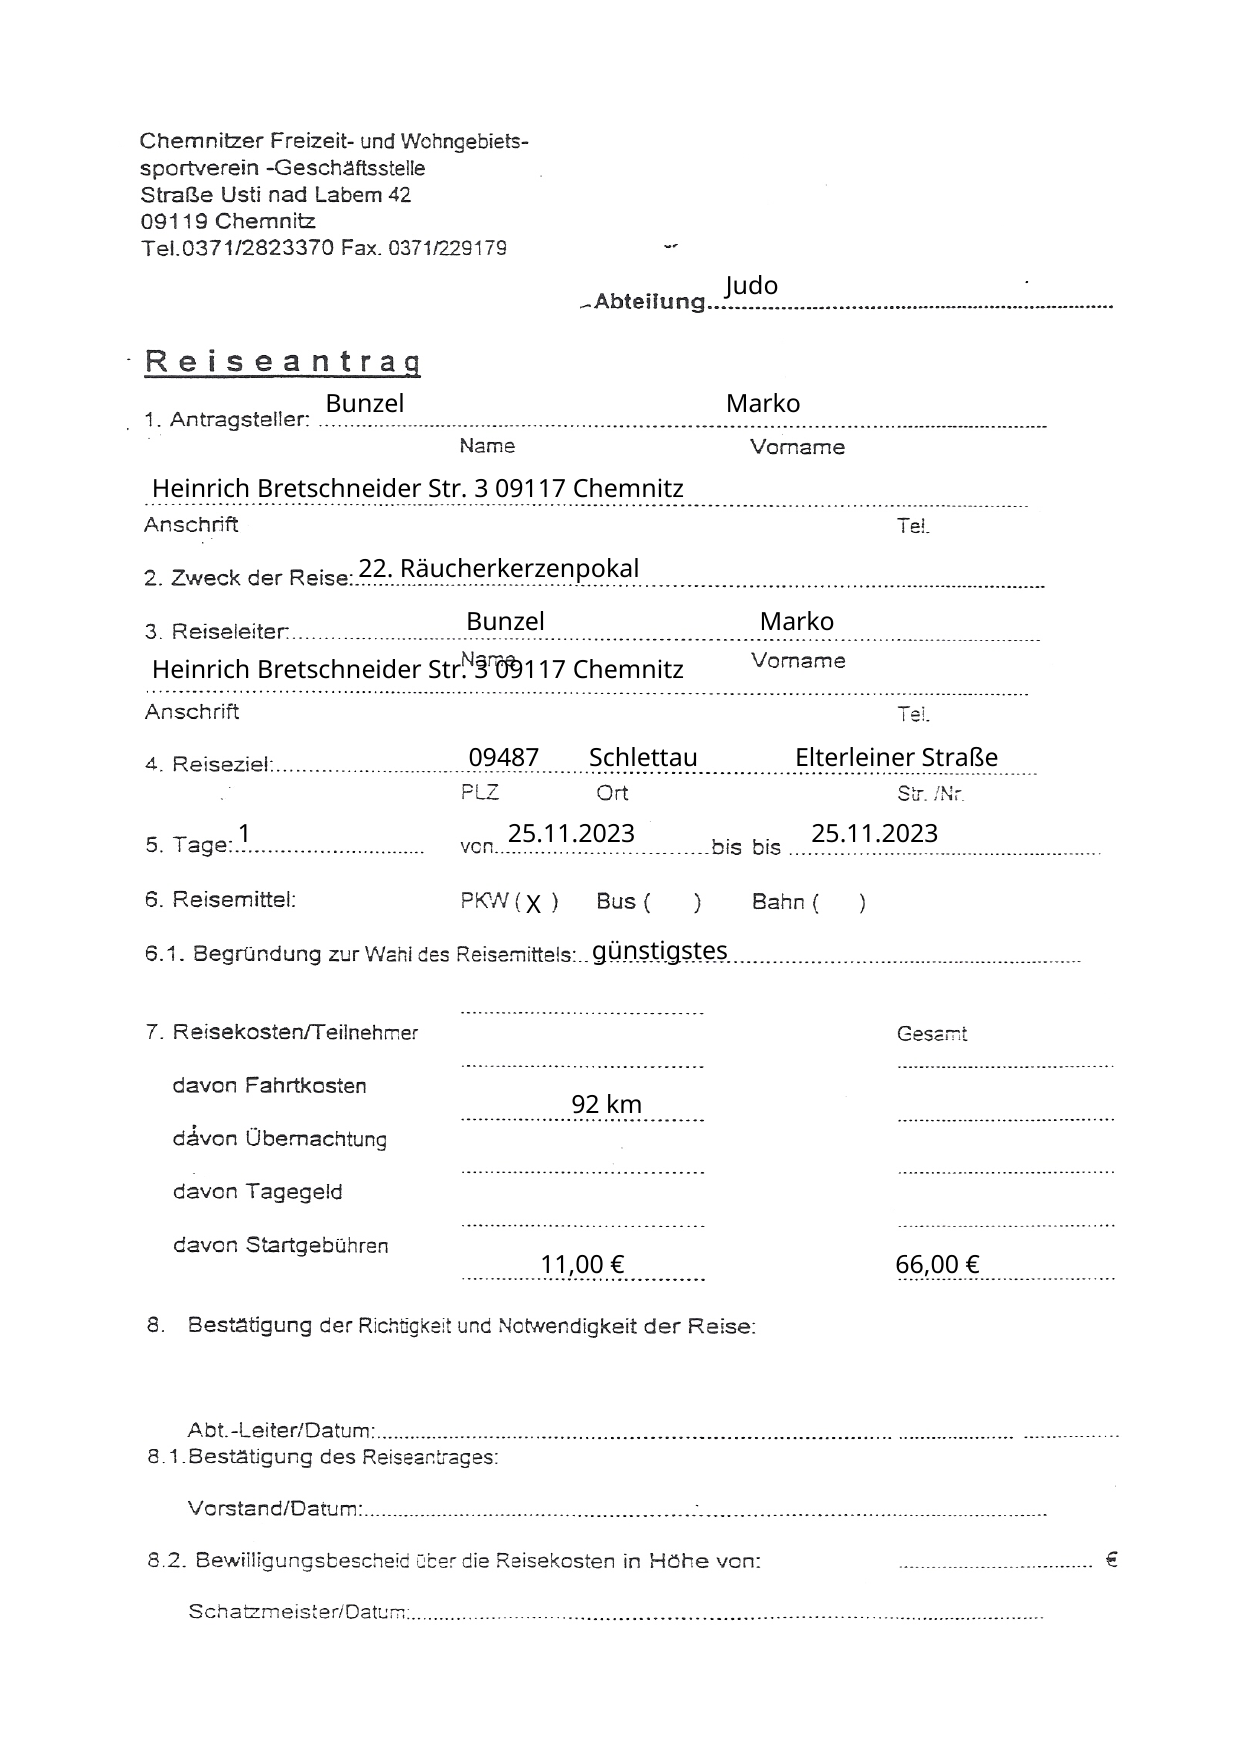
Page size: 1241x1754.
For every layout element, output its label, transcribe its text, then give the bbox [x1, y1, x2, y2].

picture [118, 118, 1122, 1636]
table_cell [118, 1025, 460, 1078]
table_cell [460, 1025, 754, 1078]
table_cell [754, 1078, 1121, 1127]
table_header [920, 118, 1121, 307]
table_cell günstigstes [586, 927, 1121, 972]
table_cell [118, 307, 319, 425]
table_cell [118, 1127, 460, 1180]
table_cell [118, 644, 146, 692]
table_cell [920, 307, 1121, 425]
table_cell [118, 856, 515, 927]
table_cell Marko [754, 591, 1121, 644]
table_cell [815, 856, 857, 927]
table_cell [118, 511, 352, 591]
table_cell [552, 856, 643, 927]
table_header [519, 118, 720, 307]
table_cell Heinrich Bretschneider Str. 3 09117 Chemnitz [146, 644, 857, 692]
table_cell [460, 972, 754, 1025]
table_cell Elterleiner Straße [789, 692, 1121, 779]
table_cell [118, 425, 146, 511]
table_cell [118, 692, 462, 779]
table_cell [118, 1078, 460, 1127]
table_cell [460, 1180, 754, 1233]
table_cell 66,00 € [754, 1233, 1121, 1286]
table_cell [754, 1025, 1121, 1078]
table_cell 22. Räucherkerzenpokal [352, 511, 1121, 591]
table_cell [857, 425, 1121, 511]
table_cell [643, 856, 689, 927]
table_cell [857, 644, 1121, 692]
table_cell [705, 1233, 754, 1286]
table_cell [460, 1127, 754, 1180]
table_cell 09487 [463, 692, 583, 779]
table_header [320, 118, 519, 307]
table_header Judo [720, 118, 920, 307]
table_cell [519, 307, 720, 425]
table_cell [754, 1127, 1121, 1180]
table_cell Bunzel [460, 591, 754, 644]
table_cell [118, 1180, 460, 1233]
table_cell [118, 591, 460, 644]
table_cell Heinrich Bretschneider Str. 3 09117 Chemnitz [146, 425, 857, 511]
table_cell [118, 972, 460, 1025]
table_cell [689, 856, 815, 927]
table_cell [118, 1233, 460, 1286]
table_cell Schlettau [583, 692, 789, 779]
table_cell 25.11.2023 [502, 779, 805, 856]
table_cell 25.11.2023 [805, 779, 1121, 856]
table_cell Bunzel [320, 307, 519, 425]
table_cell 1 [232, 779, 502, 856]
table_cell [754, 972, 1121, 1025]
table_header [118, 118, 319, 307]
table_cell X [515, 856, 552, 927]
table_cell [857, 856, 1121, 927]
table_cell 11,00 € [460, 1233, 704, 1286]
table_cell Marko [720, 307, 920, 425]
table_cell [118, 927, 586, 972]
table_cell 92 km [460, 1078, 754, 1127]
table_cell [754, 1180, 1121, 1233]
table_cell [118, 779, 232, 856]
